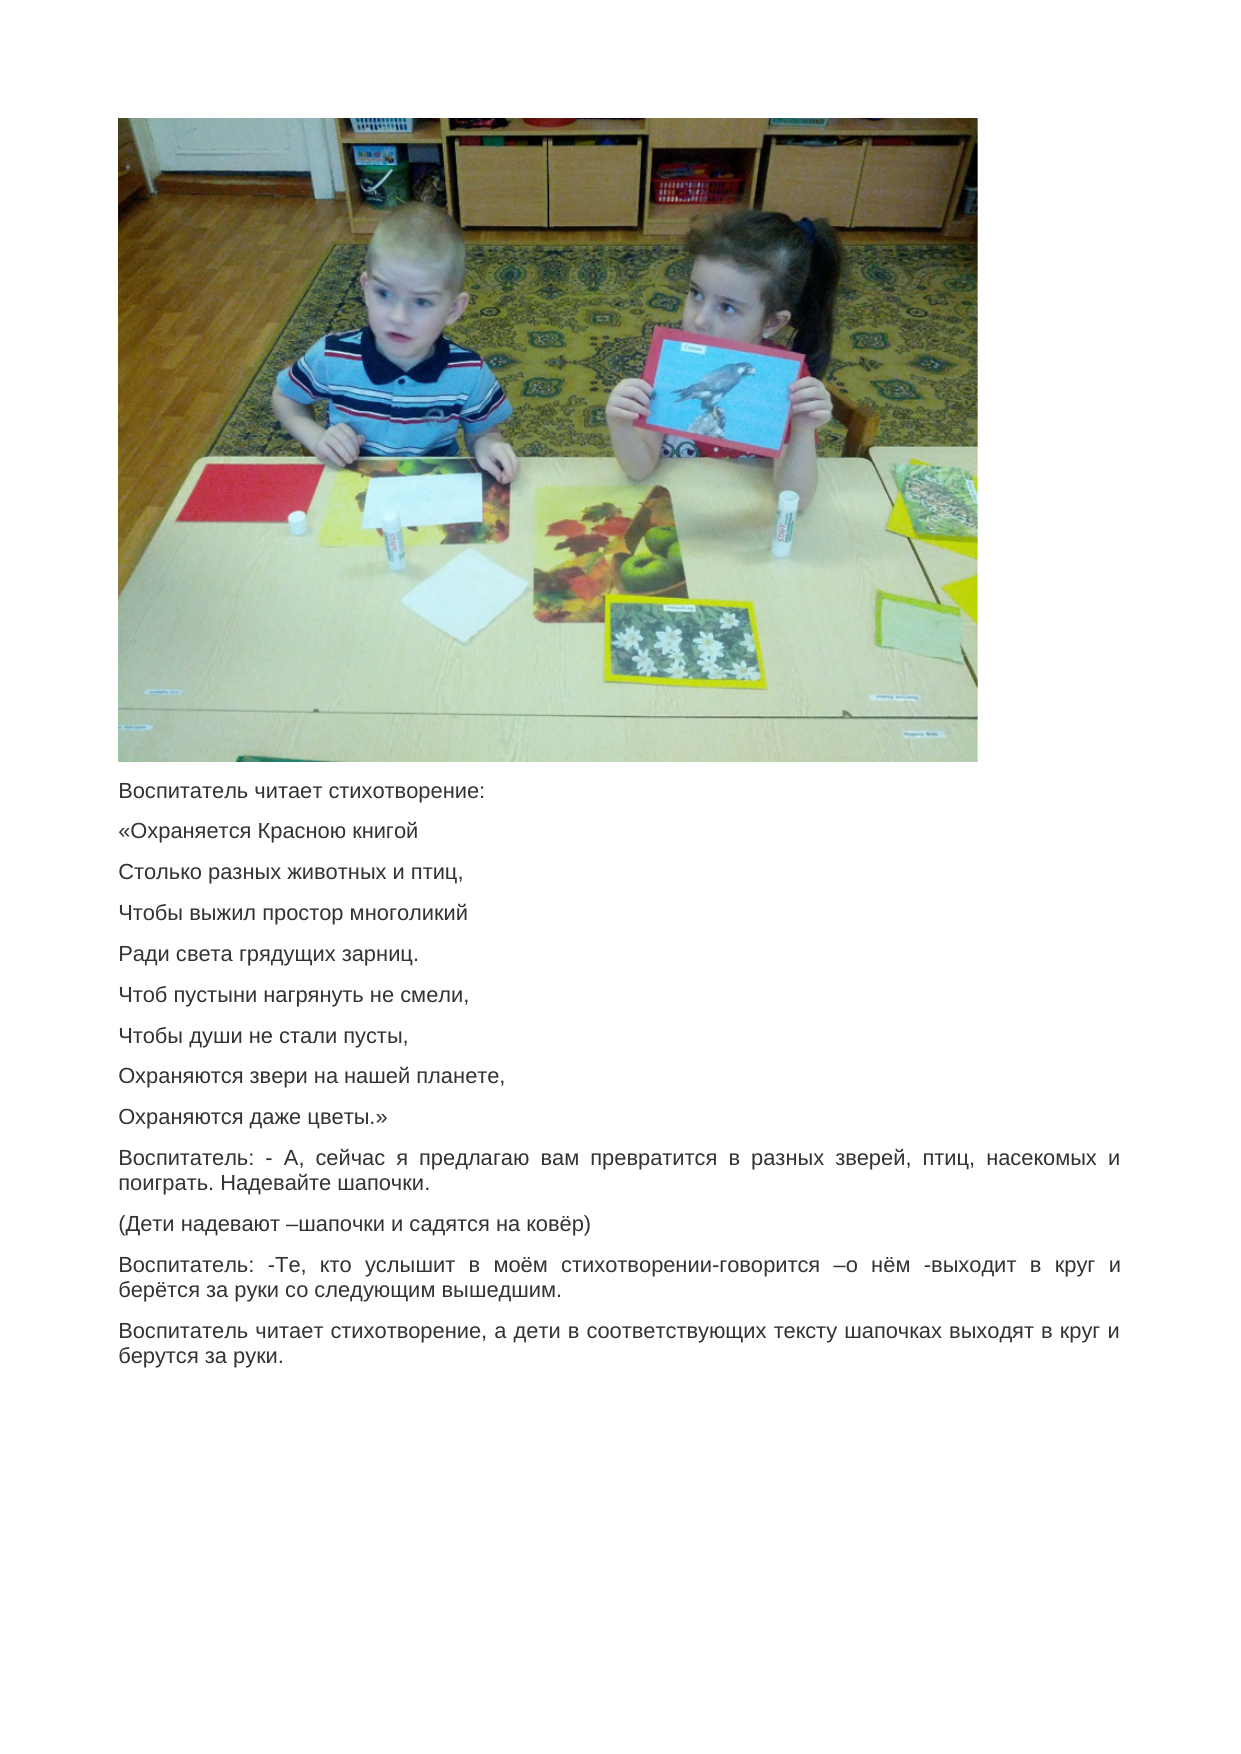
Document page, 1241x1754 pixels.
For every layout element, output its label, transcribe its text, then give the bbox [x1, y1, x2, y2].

text Охраняются звери на нашей планете, [118, 1063, 1122, 1088]
text Чтобы души не стали пусты, [118, 1022, 1122, 1048]
text Воспитатель читает стихотворение: [118, 777, 1122, 803]
text (Дети надевают –шапочки и садятся на ковёр) [118, 1211, 1122, 1236]
text Столько разных животных и птиц, [118, 859, 1122, 884]
text Охраняются даже цветы.» [118, 1104, 1122, 1129]
text Воспитатель: -Те, кто услышит в моём стихотворении-говорится –о нём -выходит в круг и берётся за руки со следующим вышедшим. [118, 1252, 1122, 1302]
text «Охраняется Красною книгой [118, 818, 1122, 843]
text Воспитатель читает стихотворение, а дети в соответствующих тексту шапочках выходят в круг и берутся за руки. [118, 1318, 1122, 1368]
text Воспитатель: - А, сейчас я предлагаю вам превратится в разных зверей, птиц, насекомых и поиграть. Надевайте шапочки. [118, 1145, 1122, 1195]
text Чтоб пустыни нагрянуть не смели, [118, 982, 1122, 1007]
text Ради света грядущих зарниц. [118, 941, 1122, 966]
text Чтобы выжил простор многоликий [118, 900, 1122, 925]
